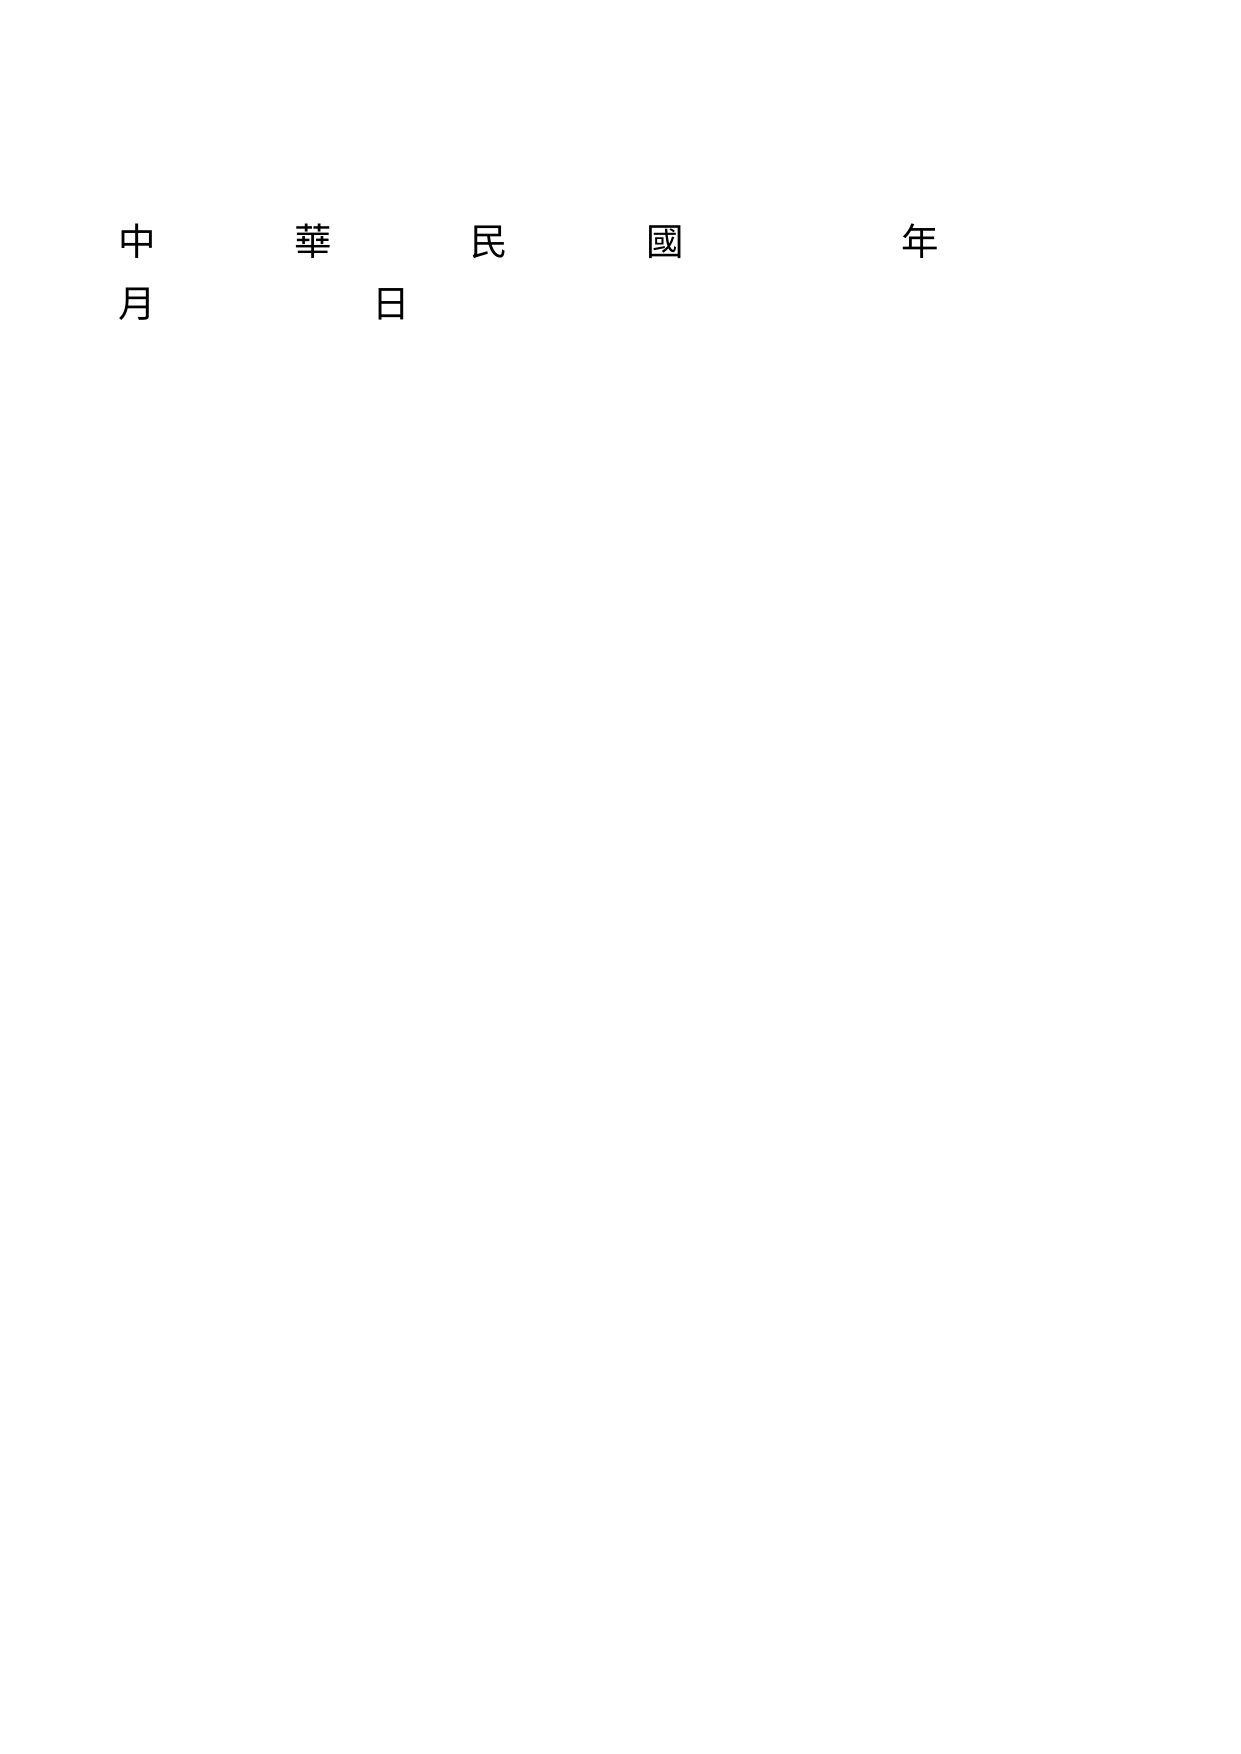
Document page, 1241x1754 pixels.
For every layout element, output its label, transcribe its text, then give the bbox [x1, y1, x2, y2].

text 中 華 民 國 年 月 日 [118, 197, 1122, 322]
